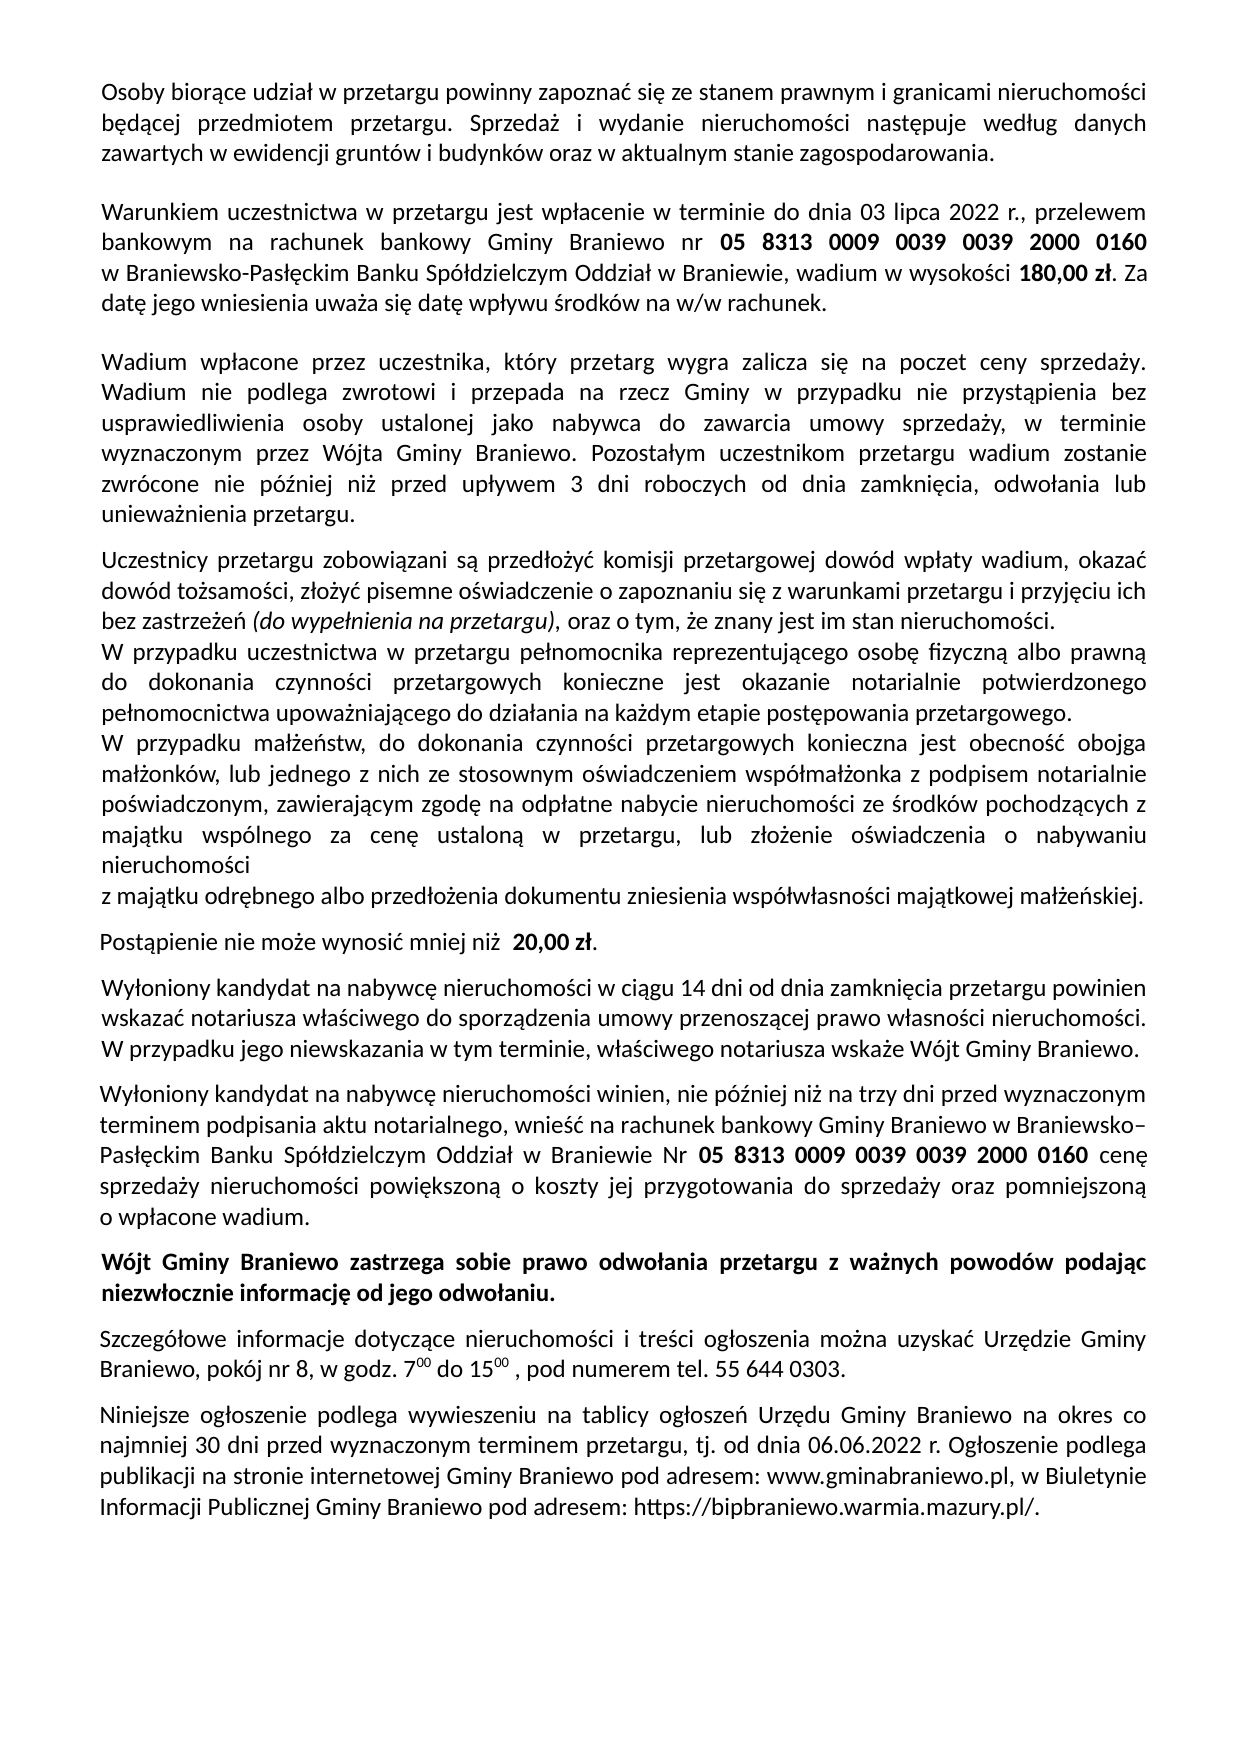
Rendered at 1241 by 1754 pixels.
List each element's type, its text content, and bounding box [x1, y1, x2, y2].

list Osoby biorące udział w przetargu powinny zapoznać się ze stanem prawnym i granicami nieruchomości będącej przedmiotem przetargu. Sprzedaż i wydanie nieruchomości następuje według danych zawartych w ewidencji gruntów i budynków oraz w aktualnym stanie zagospodarowania. [101, 76, 1148, 168]
list Wadium wpłacone przez uczestnika, który przetarg wygra zalicza się na poczet ceny sprzedaży. Wadium nie podlega zwrotowi i przepada na rzecz Gminy w przypadku nie przystąpienia bez usprawiedliwienia osoby ustalonej jako nabywca do zawarcia umowy sprzedaży, w terminie wyznaczonym przez Wójta Gminy Braniewo. Pozostałym uczestnikom przetargu wadium zostanie zwrócone nie później niż przed upływem 3 dni roboczych od dnia zamknięcia, odwołania lub unieważnienia przetargu. [101, 346, 1148, 529]
list W przypadku małżeństw, do dokonania czynności przetargowych konieczna jest obecność obojga małżonków, lub jednego z nich ze stosownym oświadczeniem współmałżonka z podpisem notarialnie poświadczonym, zawierającym zgodę na odpłatne nabycie nieruchomości ze środków pochodzących z majątku wspólnego za cenę ustaloną w przetargu, lub złożenie oświadczenia o nabywaniu nieruchomości z majątku odrębnego albo przedłożenia dokumentu zniesienia współwłasności majątkowej małżeńskiej. [101, 727, 1148, 911]
text Wyłoniony kandydat na nabywcę nieruchomości winien, nie później niż na trzy dni przed wyznaczonym terminem podpisania aktu notarialnego, wnieść na rachunek bankowy Gminy Braniewo w Braniewsko–Pasłęckim Banku Spółdzielczym Oddział w Braniewie Nr 05 8313 0009 0039 0039 2000 0160 cenę sprzedaży nieruchomości powiększoną o koszty jej przygotowania do sprzedaży oraz pomniejszoną o wpłacone wadium. [99, 1078, 1148, 1231]
list Uczestnicy przetargu zobowiązani są przedłożyć komisji przetargowej dowód wpłaty wadium, okazać dowód tożsamości, złożyć pisemne oświadczenie o zapoznaniu się z warunkami przetargu i przyjęciu ich bez zastrzeżeń (do wypełnienia na przetargu), oraz o tym, że znany jest im stan nieruchomości. [101, 544, 1148, 636]
list Niniejsze ogłoszenie podlega wywieszeniu na tablicy ogłoszeń Urzędu Gminy Braniewo na okres co najmniej 30 dni przed wyznaczonym terminem przetargu, tj. od dnia 06.06.2022 r. Ogłoszenie podlega publikacji na stronie internetowej Gminy Braniewo pod adresem: www.gminabraniewo.pl, w Biuletynie Informacji Publicznej Gminy Braniewo pod adresem: https://bipbraniewo.warmia.mazury.pl/. [99, 1399, 1148, 1521]
list Szczegółowe informacje dotyczące nieruchomości i treści ogłoszenia można uzyskać Urzędzie Gminy Braniewo, pokój nr 8, w godz. 700 do 1500 , pod numerem tel. 55 644 0303. [99, 1323, 1148, 1384]
list Warunkiem uczestnictwa w przetargu jest wpłacenie w terminie do dnia 03 lipca 2022 r., przelewem bankowym na rachunek bankowy Gminy Braniewo nr 05 8313 0009 0039 0039 2000 0160 w Braniewsko-Pasłęckim Banku Spółdzielczym Oddział w Braniewie, wadium w wysokości 180,00 zł. Za datę jego wniesienia uważa się datę wpływu środków na w/w rachunek. [101, 196, 1148, 318]
text Wyłoniony kandydat na nabywcę nieruchomości w ciągu 14 dni od dnia zamknięcia przetargu powinien wskazać notariusza właściwego do sporządzenia umowy przenoszącej prawo własności nieruchomości. W przypadku jego niewskazania w tym terminie, właściwego notariusza wskaże Wójt Gminy Braniewo. [101, 972, 1148, 1063]
list Wójt Gminy Braniewo zastrzega sobie prawo odwołania przetargu z ważnych powodów podając niezwłocznie informację od jego odwołaniu. [101, 1246, 1148, 1307]
text Postąpienie nie może wynosić mniej niż 20,00 zł. [99, 926, 1148, 956]
list W przypadku uczestnictwa w przetargu pełnomocnika reprezentującego osobę fizyczną albo prawną do dokonania czynności przetargowych konieczne jest okazanie notarialnie potwierdzonego pełnomocnictwa upoważniającego do działania na każdym etapie postępowania przetargowego. [101, 636, 1148, 727]
